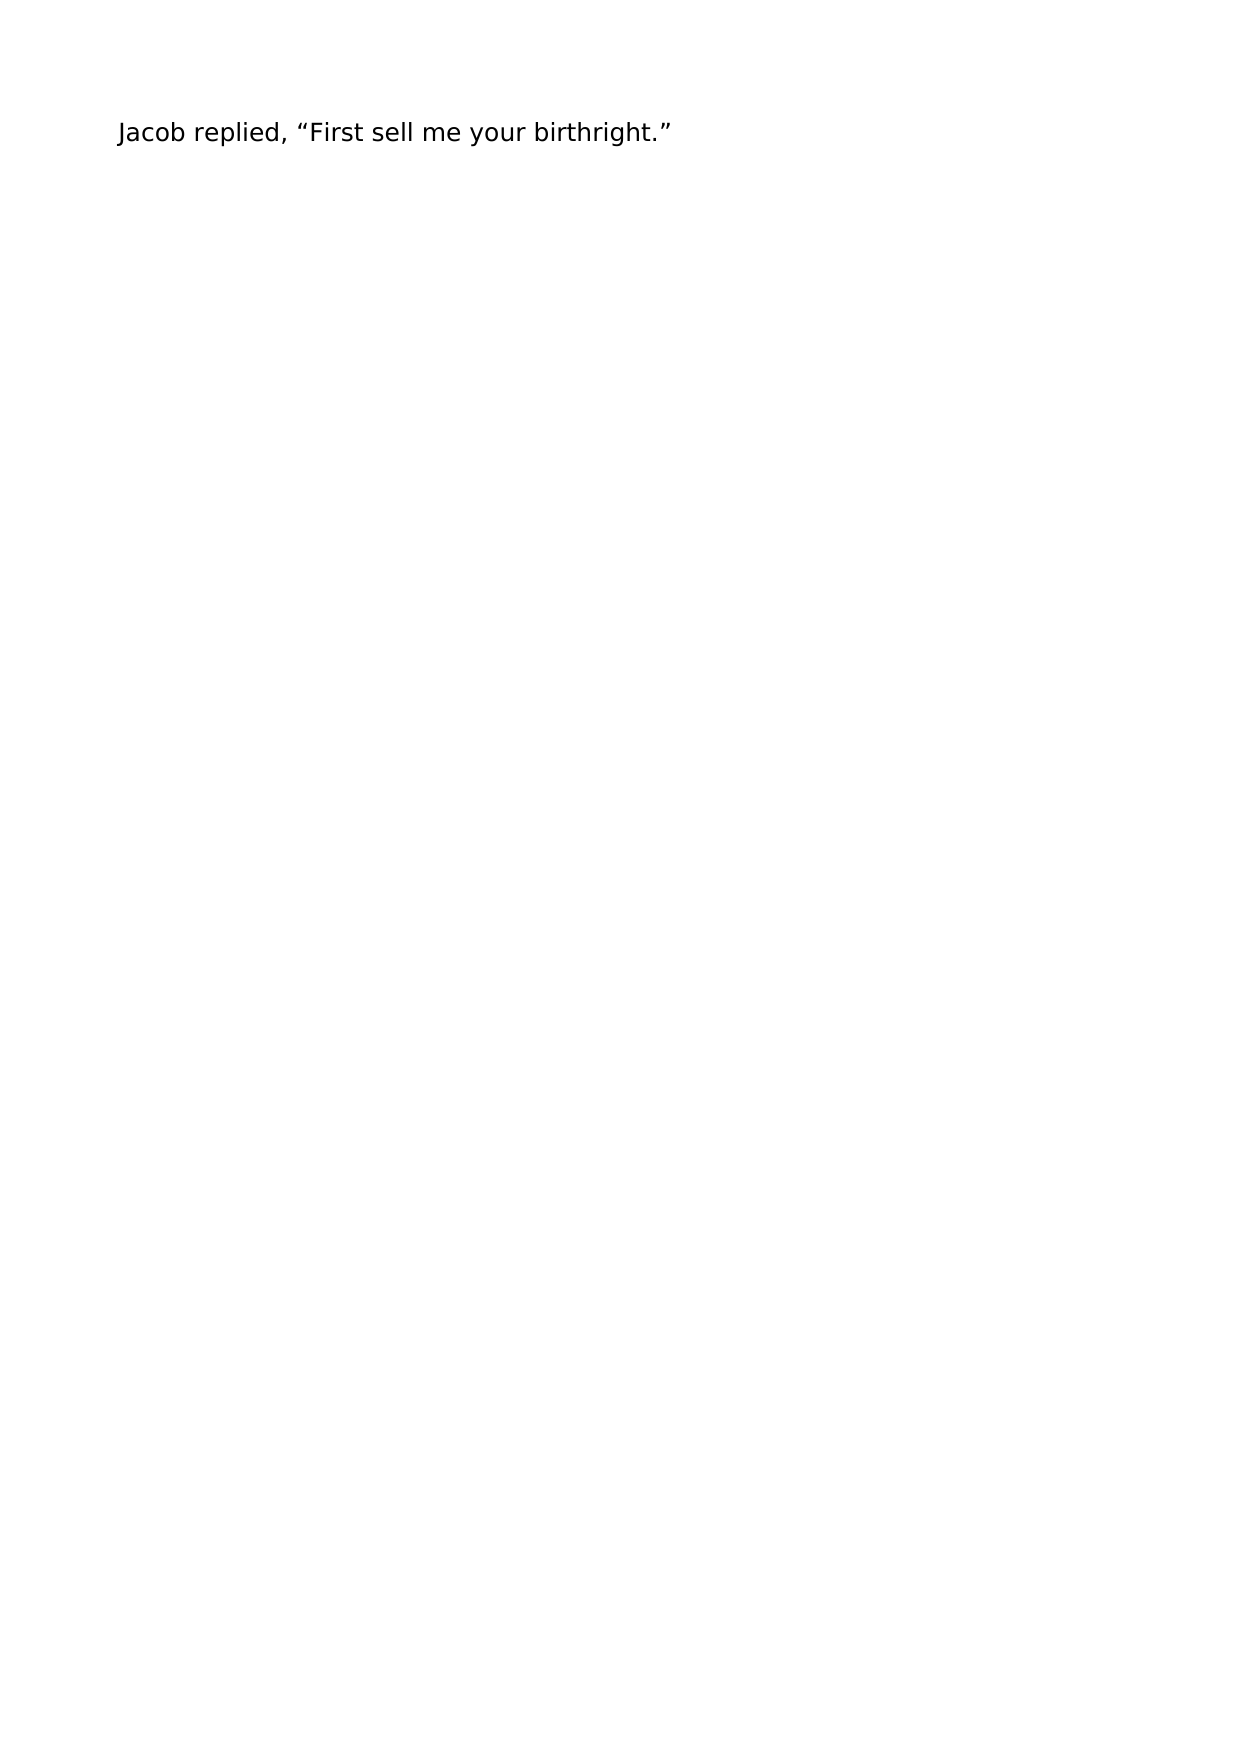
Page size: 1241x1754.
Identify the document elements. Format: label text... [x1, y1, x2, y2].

text Jacob replied, “First sell me your birthright.” [118, 118, 1122, 147]
